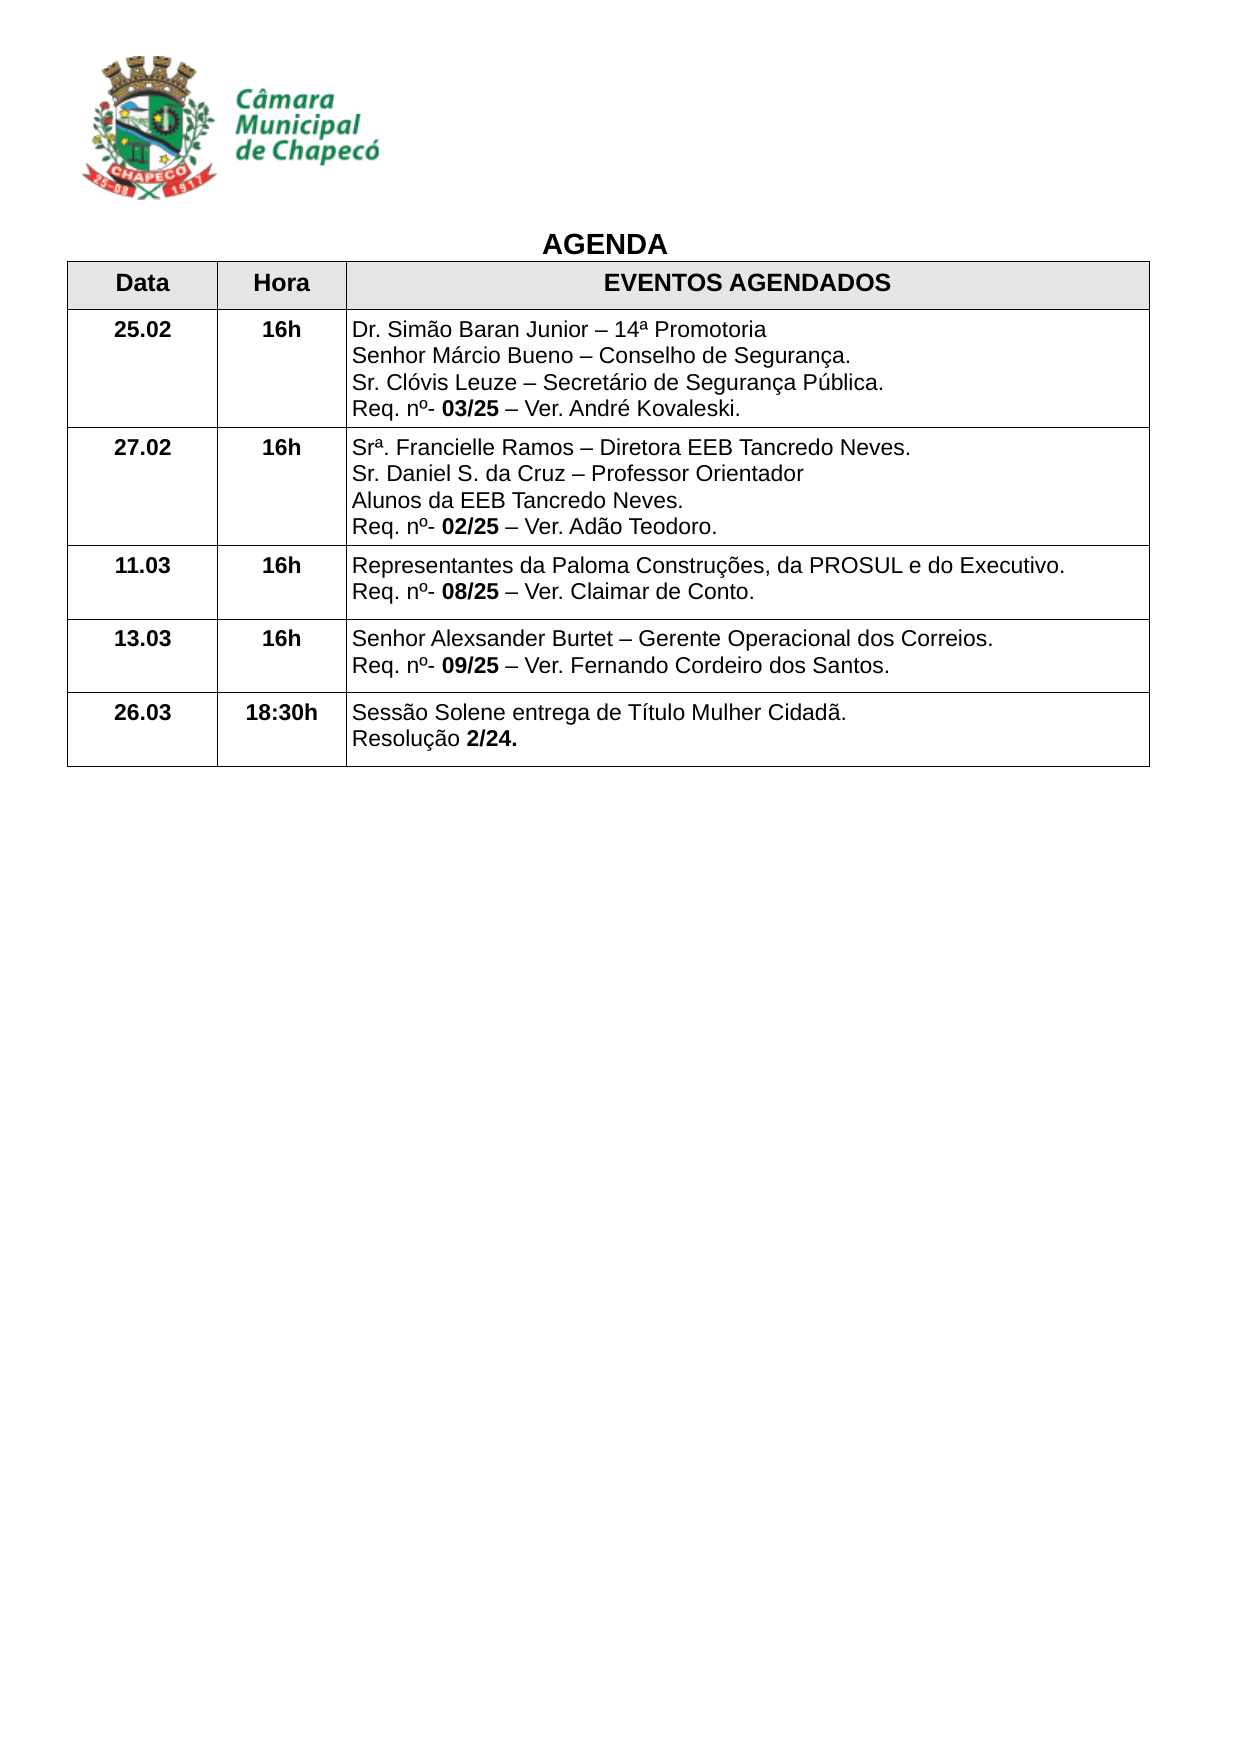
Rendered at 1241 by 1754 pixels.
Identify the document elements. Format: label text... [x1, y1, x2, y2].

table_cell 18:30h [218, 693, 346, 766]
picture [81, 56, 379, 200]
table_cell Representantes da Paloma Construções, da PROSUL e do Executivo. Req. nº- 08/25 – Ver. Claimar de Conto. [347, 546, 1149, 619]
table_cell 11.03 [68, 546, 217, 619]
table_cell 27.02 [68, 428, 217, 545]
table_cell Sessão Solene entrega de Título Mulher Cidadã. Resolução 2/24. [347, 693, 1149, 766]
table_cell 16h [218, 546, 346, 619]
table_cell 16h [218, 428, 346, 545]
table_cell 16h [218, 620, 346, 692]
table_header Data [68, 262, 217, 309]
table_cell Senhor Alexsander Burtet – Gerente Operacional dos Correios. Req. nº- 09/25 – Ver. Fernando Cordeiro dos Santos. [347, 620, 1149, 692]
table_cell 25.02 [68, 310, 217, 427]
table_cell 13.03 [68, 620, 217, 692]
table_header Hora [218, 262, 346, 309]
text AGENDA [65, 227, 1145, 261]
table_cell 26.03 [68, 693, 217, 766]
table_cell Dr. Simão Baran Junior – 14ª Promotoria Senhor Márcio Bueno – Conselho de Segurança. Sr. Clóvis Leuze – Secretário de Segurança Pública. Req. nº- 03/25 – Ver. André Kovaleski. [347, 310, 1149, 427]
table_header EVENTOS AGENDADOS [347, 262, 1149, 309]
table_cell Srª. Francielle Ramos – Diretora EEB Tancredo Neves. Sr. Daniel S. da Cruz – Professor Orientador Alunos da EEB Tancredo Neves. Req. nº- 02/25 – Ver. Adão Teodoro. [347, 428, 1149, 545]
table_cell 16h [218, 310, 346, 427]
